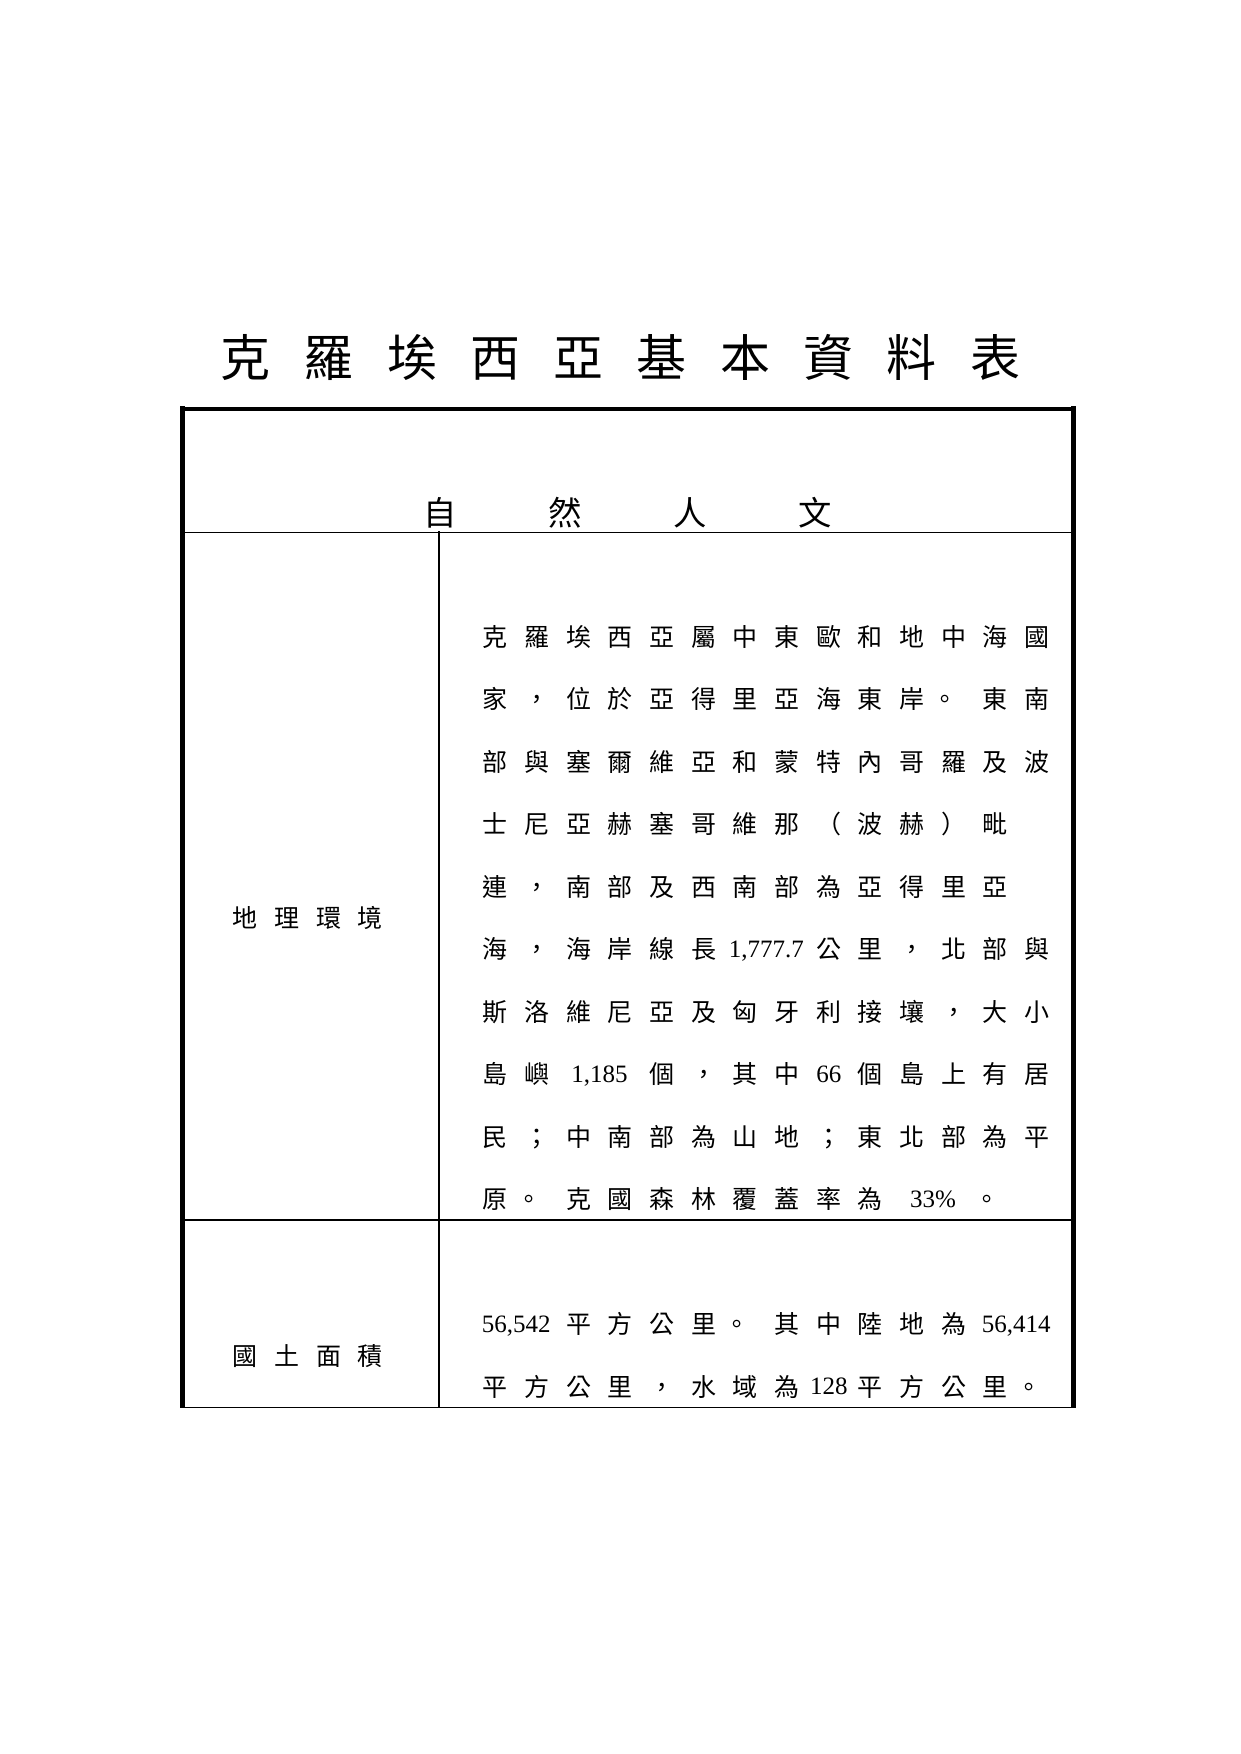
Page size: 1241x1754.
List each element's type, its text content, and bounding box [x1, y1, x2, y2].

table_header 自 然 人 文 [185, 411, 1071, 531]
table_cell 克羅埃西亞屬中東歐和地中海國家，位於亞得里亞海東岸。東南部與塞爾維亞和蒙特內哥羅及波士尼亞赫塞哥維那（波赫）毗連，南部及西南部為亞得里亞海，海岸線長1,777.7公里，北部與斯洛維尼亞及匈牙利接壤，大小島嶼1,185個，其中66個島上有居民；中南部為山地；東北部為平原。克國森林覆蓋率為33%。 [440, 533, 1071, 1219]
table_cell 地理環境 [185, 533, 438, 1219]
table_cell 國土面積 [185, 1221, 438, 1406]
table_cell 56,542平方公里。其中陸地為56,414平方公里，水域為128平方公里。 [440, 1221, 1071, 1406]
text 克羅埃西亞基本資料表 [183, 281, 1058, 406]
